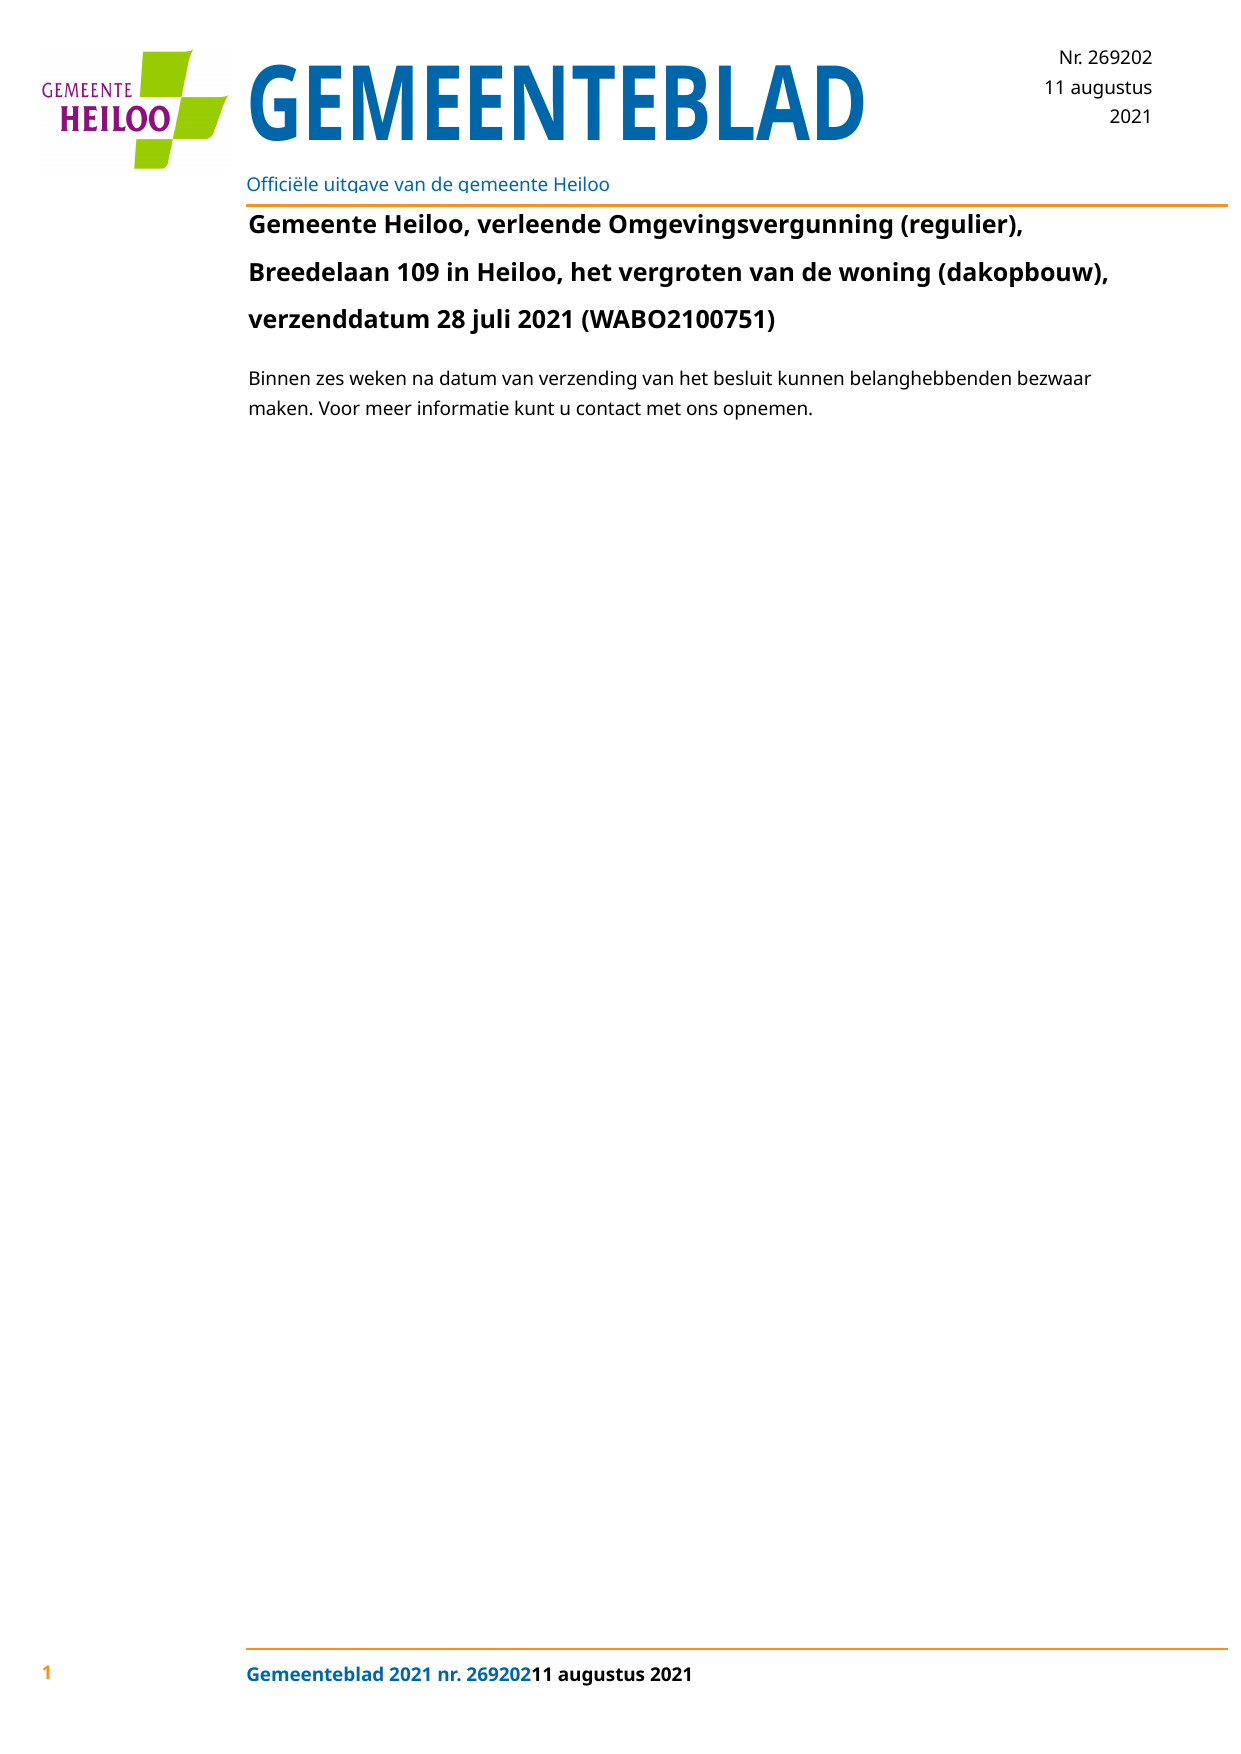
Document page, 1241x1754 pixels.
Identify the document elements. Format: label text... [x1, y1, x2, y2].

picture [41, 47, 231, 172]
text Gemeente Heiloo, verleende Omgevingsvergunning (regulier), Breedelaan 109 in Heiloo, het vergroten van de woning (dakopbouw), verzenddatum 28 juli 2021 (WABO2100751) [248, 207, 1152, 336]
text Binnen zes weken na datum van verzending van het besluit kunnen belanghebbenden bezwaar maken. Voor meer informatie kunt u contact met ons opnemen. [248, 366, 1152, 421]
